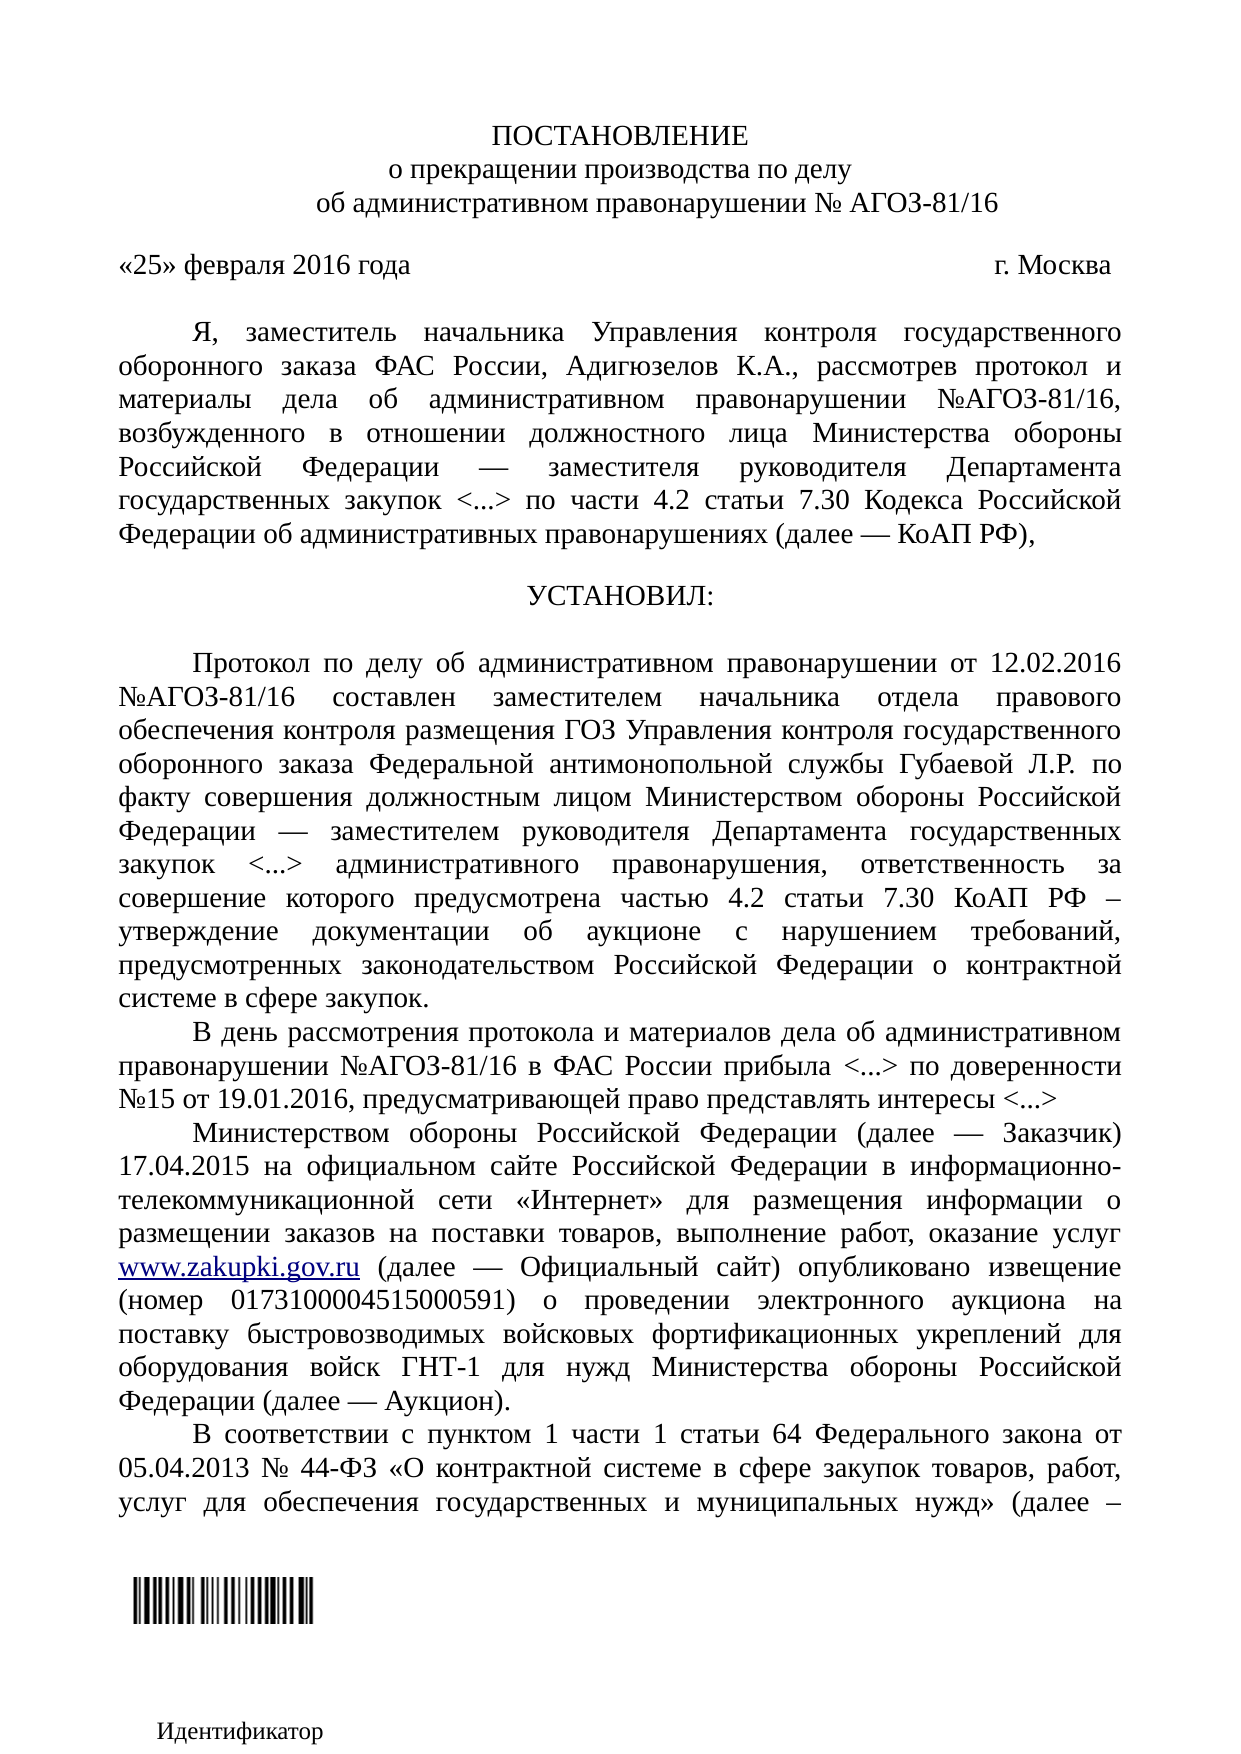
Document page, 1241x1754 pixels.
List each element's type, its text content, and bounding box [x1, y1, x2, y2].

text ПОСТАНОВЛЕНИЕ [118, 118, 1122, 152]
text В соответствии с пунктом 1 части 1 статьи 64 Федерального закона от 05.04.2013 № 44-ФЗ «О контрактной системе в сфере закупок товаров, работ, услуг для обеспечения государственных и муниципальных нужд» (далее – [118, 1417, 1122, 1517]
text о прекращении производства по делу [118, 152, 1122, 185]
text Протокол по делу об административном правонарушении от 12.02.2016 №АГОЗ-81/16 составлен заместителем начальника отдела правового обеспечения контроля размещения ГОЗ Управления контроля государственного оборонного заказа Федеральной антимонопольной службы Губаевой Л.Р. по факту совершения должностным лицом Министерством обороны Российской Федерации — заместителем руководителя Департамента государственных закупок <...> административного правонарушения, ответственность за совершение которого предусмотрена частью 4.2 статьи 7.30 КоАП РФ – утверждение документации об аукционе с нарушением требований, предусмотренных законодательством Российской Федерации о контрактной системе в сфере закупок. [118, 645, 1122, 1014]
text об административном правонарушении № АГОЗ-81/16 [118, 185, 1122, 219]
picture [118, 1577, 331, 1624]
text Министерством обороны Российской Федерации (далее — Заказчик) 17.04.2015 на официальном сайте Российской Федерации в информационно-телекоммуникационной сети «Интернет» для размещения информации о размещении заказов на поставки товаров, выполнение работ, оказание услуг www.zakupki.gov.ru (далее — Официальный сайт) опубликовано извещение (номер 0173100004515000591) о проведении электронного аукциона на поставку быстровозводимых войсковых фортификационных укреплений для оборудования войск ГНТ-1 для нужд Министерства обороны Российской Федерации (далее — Аукцион). [118, 1115, 1122, 1417]
text Я, заместитель начальника Управления контроля государственного оборонного заказа ФАС России, Адигюзелов К.А., рассмотрев протокол и материалы дела об административном правонарушении №АГОЗ-81/16, возбужденного в отношении должностного лица Министерства обороны Российской Федерации — заместителя руководителя Департамента государственных закупок <...> по части 4.2 статьи 7.30 Кодекса Российской Федерации об административных правонарушениях (далее — КоАП РФ), [118, 314, 1122, 549]
text УСТАНОВИЛ: [118, 578, 1122, 612]
text «25» февраля 2016 года г. Москва [118, 247, 1122, 281]
text В день рассмотрения протокола и материалов дела об административном правонарушении №АГОЗ-81/16 в ФАС России прибыла <...> по доверенности №15 от 19.01.2016, предусматривающей право представлять интересы <...> [118, 1014, 1122, 1115]
